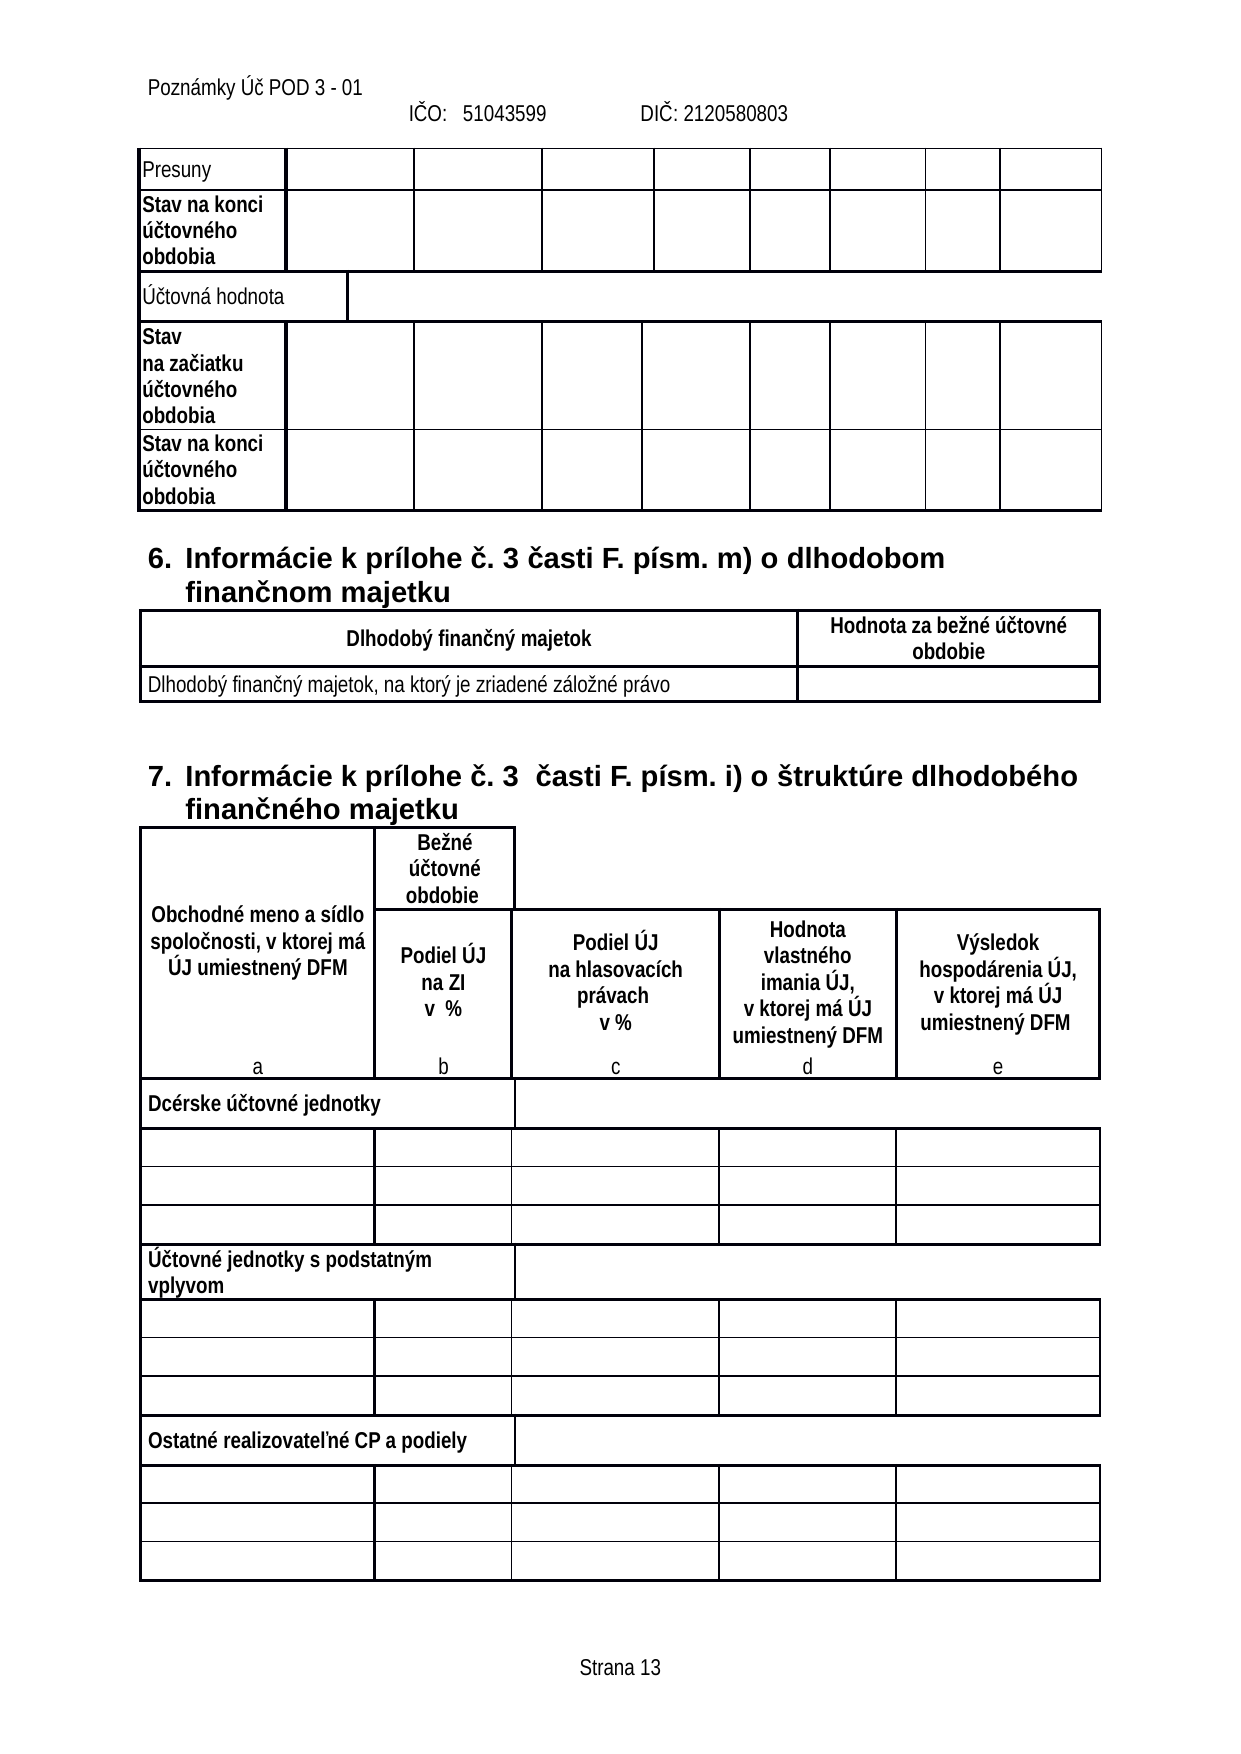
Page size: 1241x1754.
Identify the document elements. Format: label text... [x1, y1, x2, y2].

table_cell [643, 430, 749, 509]
table_cell [720, 1377, 895, 1413]
table_cell [415, 149, 541, 189]
table_cell Podiel ÚJ na ZI v % [376, 911, 510, 1053]
table_cell [799, 668, 1098, 700]
table_cell [142, 1301, 373, 1337]
table_cell [1001, 430, 1101, 509]
table_cell Stav na konci účtovného obdobia [141, 430, 284, 509]
table_cell [751, 430, 829, 509]
table_cell Účtovné jednotky s podstatným vplyvom [142, 1246, 514, 1298]
table_cell [720, 1504, 895, 1541]
table_cell [288, 191, 413, 270]
table_cell [897, 1206, 1099, 1242]
table_cell [142, 1206, 373, 1242]
table_cell [512, 1338, 718, 1375]
table_cell [512, 1167, 718, 1204]
table_cell [831, 191, 925, 270]
table_cell Presuny [141, 149, 284, 189]
table_cell Stav na začiatku účtovného obdobia [141, 323, 284, 428]
table_cell [142, 1167, 373, 1204]
table_cell [655, 191, 749, 270]
table_cell [142, 1542, 373, 1579]
table_cell [1001, 149, 1101, 189]
table_cell [376, 1130, 511, 1166]
table_cell [751, 191, 829, 270]
table_cell [376, 1338, 511, 1375]
table_cell [831, 430, 925, 509]
table_cell [415, 430, 541, 509]
table_cell [512, 1130, 718, 1166]
table_cell [720, 1301, 895, 1337]
table_cell [142, 1130, 373, 1166]
table_cell [897, 1167, 1099, 1204]
table_cell [376, 1167, 511, 1204]
table_header Dlhodobý finančný majetok [142, 612, 796, 664]
table_cell Výsledok hospodárenia ÚJ, v ktorej má ÚJ umiestnený DFM [898, 911, 1098, 1053]
table_cell [376, 1504, 511, 1541]
table_cell [897, 1130, 1099, 1166]
table_cell [751, 323, 829, 428]
table_cell [512, 1377, 718, 1413]
title Informácie k prílohe č. 3 časti F. písm. i) o štruktúre dlhodobého finančného majetku [148, 759, 1092, 826]
table_cell [142, 1504, 373, 1541]
table_header Obchodné meno a sídlo spoločnosti, v ktorej má ÚJ umiestnený DFM [142, 829, 373, 1053]
table_cell Ostatné realizovateľné CP a podiely [142, 1417, 514, 1464]
table_cell [897, 1377, 1099, 1413]
table_header Hodnota za bežné účtovné obdobie [799, 612, 1098, 664]
table_cell [376, 1467, 511, 1502]
table_cell [543, 149, 653, 189]
table_cell [376, 1377, 511, 1413]
table_cell [720, 1338, 895, 1375]
table_cell [288, 323, 413, 428]
table_cell Stav na konci účtovného obdobia [141, 191, 284, 270]
table_cell [415, 323, 541, 428]
table_cell [926, 323, 999, 428]
table_cell [720, 1467, 895, 1502]
table_cell [1001, 323, 1101, 428]
table_cell [897, 1467, 1099, 1502]
table_cell [543, 430, 641, 509]
table_header Bežné účtovné obdobie [376, 829, 513, 908]
table_cell b [376, 1053, 510, 1077]
table_cell [142, 1377, 373, 1413]
table_cell [897, 1504, 1099, 1541]
table_cell e [898, 1053, 1098, 1077]
table_cell [720, 1206, 895, 1242]
table_cell [376, 1542, 511, 1579]
table_cell [831, 323, 925, 428]
table_cell [926, 149, 999, 189]
table_cell [831, 149, 925, 189]
table_cell [543, 191, 653, 270]
table_cell [512, 1467, 718, 1502]
table_cell [897, 1301, 1099, 1337]
table_cell [720, 1130, 895, 1166]
table_cell [543, 323, 641, 428]
table_cell [926, 191, 999, 270]
table_cell Hodnota vlastného imania ÚJ, v ktorej má ÚJ umiestnený DFM [721, 911, 895, 1053]
title Informácie k prílohe č. 3 časti F. písm. m) o dlhodobom finančnom majetku [148, 542, 1092, 609]
table_cell [643, 323, 749, 428]
table_cell [897, 1338, 1099, 1375]
table_cell [897, 1542, 1099, 1579]
table_cell [142, 1338, 373, 1375]
table_cell Dcérske účtovné jednotky [142, 1080, 514, 1127]
table_cell a [142, 1053, 373, 1077]
table_cell Účtovná hodnota [141, 273, 346, 320]
table_cell c [513, 1053, 718, 1077]
table_cell [288, 149, 413, 189]
table_cell Podiel ÚJ na hlasovacích právach v % [513, 911, 718, 1053]
table_cell [376, 1301, 511, 1337]
table_cell [512, 1206, 718, 1242]
table_cell [512, 1301, 718, 1337]
table_cell [1001, 191, 1101, 270]
table_cell Dlhodobý finančný majetok, na ktorý je zriadené záložné právo [142, 668, 796, 700]
table_cell [751, 149, 829, 189]
table_cell [720, 1167, 895, 1204]
table_cell [288, 430, 413, 509]
table_cell [655, 149, 749, 189]
table_cell [720, 1542, 895, 1579]
table_cell [376, 1206, 511, 1242]
table_cell [142, 1467, 373, 1502]
table_cell [415, 191, 541, 270]
table_cell [512, 1542, 718, 1579]
table_cell [926, 430, 999, 509]
table_cell [512, 1504, 718, 1541]
table_cell d [721, 1053, 895, 1077]
